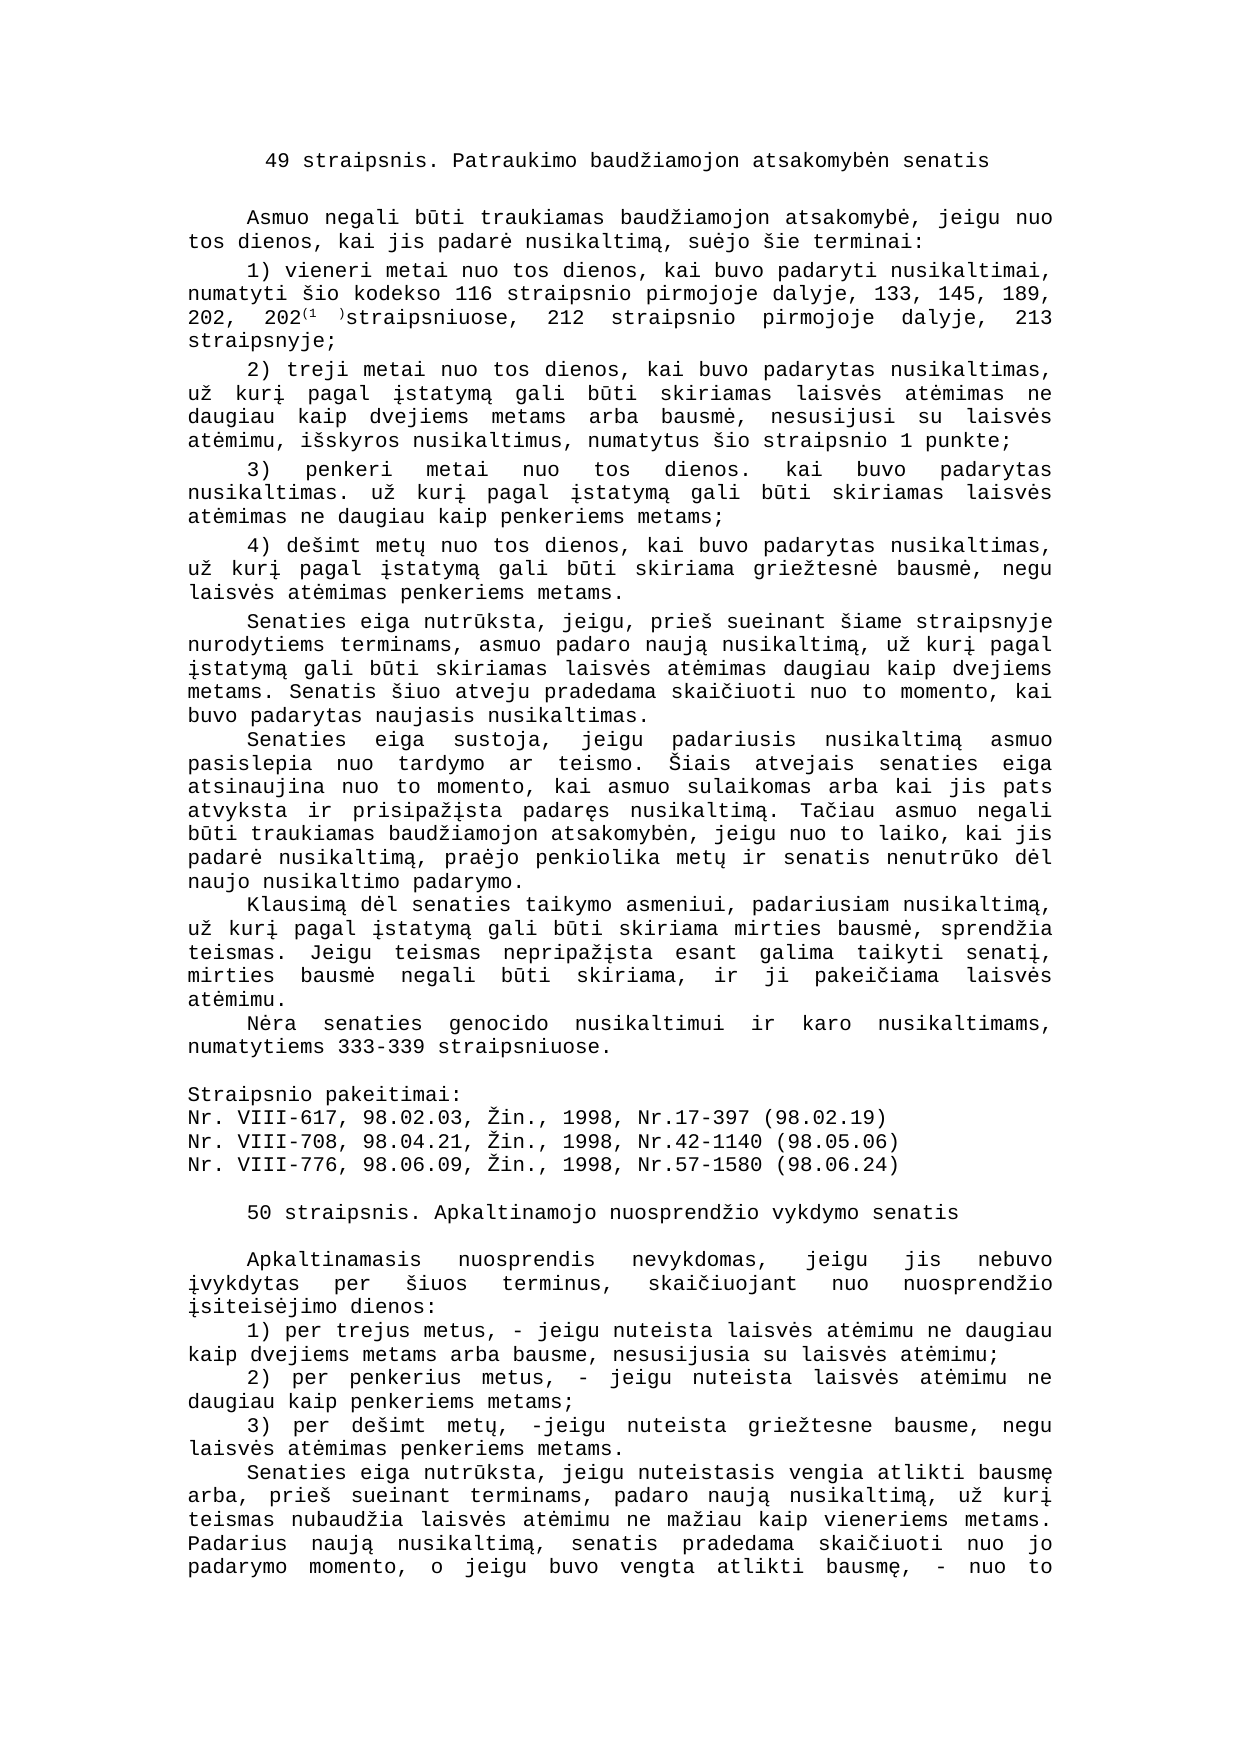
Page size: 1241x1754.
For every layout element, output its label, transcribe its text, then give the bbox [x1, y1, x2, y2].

text Nėra senaties genocido nusikaltimui ir karo nusikaltimams, numatytiems 333-339 straipsniuose. [187, 1013, 1053, 1060]
text Senaties eiga nutrūksta, jeigu nuteistasis vengia atlikti bausmę arba, prieš sueinant terminams, padaro naują nusikaltimą, už kurį teismas nubaudžia laisvės atėmimu ne mažiau kaip vieneriems metams. Padarius naują nusikaltimą, senatis pradedama skaičiuoti nuo jo padarymo momento, o jeigu buvo vengta atlikti bausmę, - nuo to [187, 1462, 1053, 1580]
text Senaties eiga nutrūksta, jeigu, prieš sueinant šiame straipsnyje nurodytiems terminams, asmuo padaro naują nusikaltimą, už kurį pagal įstatymą gali būti skiriamas laisvės atėmimas daugiau kaip dvejiems metams. Senatis šiuo atveju pradedama skaičiuoti nuo to momento, kai buvo padarytas naujasis nusikaltimas. [187, 611, 1053, 729]
text 49 straipsnis. Patraukimo baudžiamojon atsakomybėn senatis [205, 150, 1053, 174]
text Asmuo negali būti traukiamas baudžiamojon atsakomybė, jeigu nuo tos dienos, kai jis padarė nusikaltimą, suėjo šie terminai: [187, 207, 1053, 254]
text Nr. VIII-617, 98.02.03, Žin., 1998, Nr.17-397 (98.02.19) [187, 1107, 1053, 1131]
text Senaties eiga sustoja, jeigu padariusis nusikaltimą asmuo pasislepia nuo tardymo ar teismo. Šiais atvejais senaties eiga atsinaujina nuo to momento, kai asmuo sulaikomas arba kai jis pats atvyksta ir prisipažįsta padaręs nusikaltimą. Tačiau asmuo negali būti traukiamas baudžiamojon atsakomybėn, jeigu nuo to laiko, kai jis padarė nusikaltimą, praėjo penkiolika metų ir senatis nenutrūko dėl naujo nusikaltimo padarymo. [187, 729, 1053, 894]
text Straipsnio pakeitimai: [187, 1083, 1053, 1107]
text 50 straipsnis. Apkaltinamojo nuosprendžio vykdymo senatis [247, 1202, 1053, 1225]
text 3) per dešimt metų, -jeigu nuteista griežtesne bausme, negu laisvės atėmimas penkeriems metams. [187, 1414, 1053, 1462]
text Klausimą dėl senaties taikymo asmeniui, padariusiam nusikaltimą, už kurį pagal įstatymą gali būti skiriama mirties bausmė, sprendžia teismas. Jeigu teismas nepripažįsta esant galima taikyti senatį, mirties bausmė negali būti skiriama, ir ji pakeičiama laisvės atėmimu. [187, 894, 1053, 1013]
text 1) per trejus metus, - jeigu nuteista laisvės atėmimu ne daugiau kaip dvejiems metams arba bausme, nesusijusia su laisvės atėmimu; [187, 1320, 1053, 1367]
text 3) penkeri metai nuo tos dienos. kai buvo padarytas nusikaltimas. už kurį pagal įstatymą gali būti skiriamas laisvės atėmimas ne daugiau kaip penkeriems metams; [187, 459, 1053, 530]
text 2) treji metai nuo tos dienos, kai buvo padarytas nusikaltimas, už kurį pagal įstatymą gali būti skiriamas laisvės atėmimas ne daugiau kaip dvejiems metams arba bausmė, nesusijusi su laisvės atėmimu, išskyros nusikaltimus, numatytus šio straipsnio 1 punkte; [187, 359, 1053, 454]
text 2) per penkerius metus, - jeigu nuteista laisvės atėmimu ne daugiau kaip penkeriems metams; [187, 1367, 1053, 1414]
text Nr. VIII-776, 98.06.09, Žin., 1998, Nr.57-1580 (98.06.24) [187, 1154, 1053, 1178]
text 4) dešimt metų nuo tos dienos, kai buvo padarytas nusikaltimas, už kurį pagal įstatymą gali būti skiriama griežtesnė bausmė, negu laisvės atėmimas penkeriems metams. [187, 535, 1053, 606]
text Apkaltinamasis nuosprendis nevykdomas, jeigu jis nebuvo įvykdytas per šiuos terminus, skaičiuojant nuo nuosprendžio įsiteisėjimo dienos: [187, 1249, 1053, 1320]
text 1) vieneri metai nuo tos dienos, kai buvo padaryti nusikaltimai, numatyti šio kodekso 116 straipsnio pirmojoje dalyje, 133, 145, 189, 202, 202(1 )straipsniuose, 212 straipsnio pirmojoje dalyje, 213 straipsnyje; [187, 259, 1053, 354]
text Nr. VIII-708, 98.04.21, Žin., 1998, Nr.42-1140 (98.05.06) [187, 1131, 1053, 1154]
